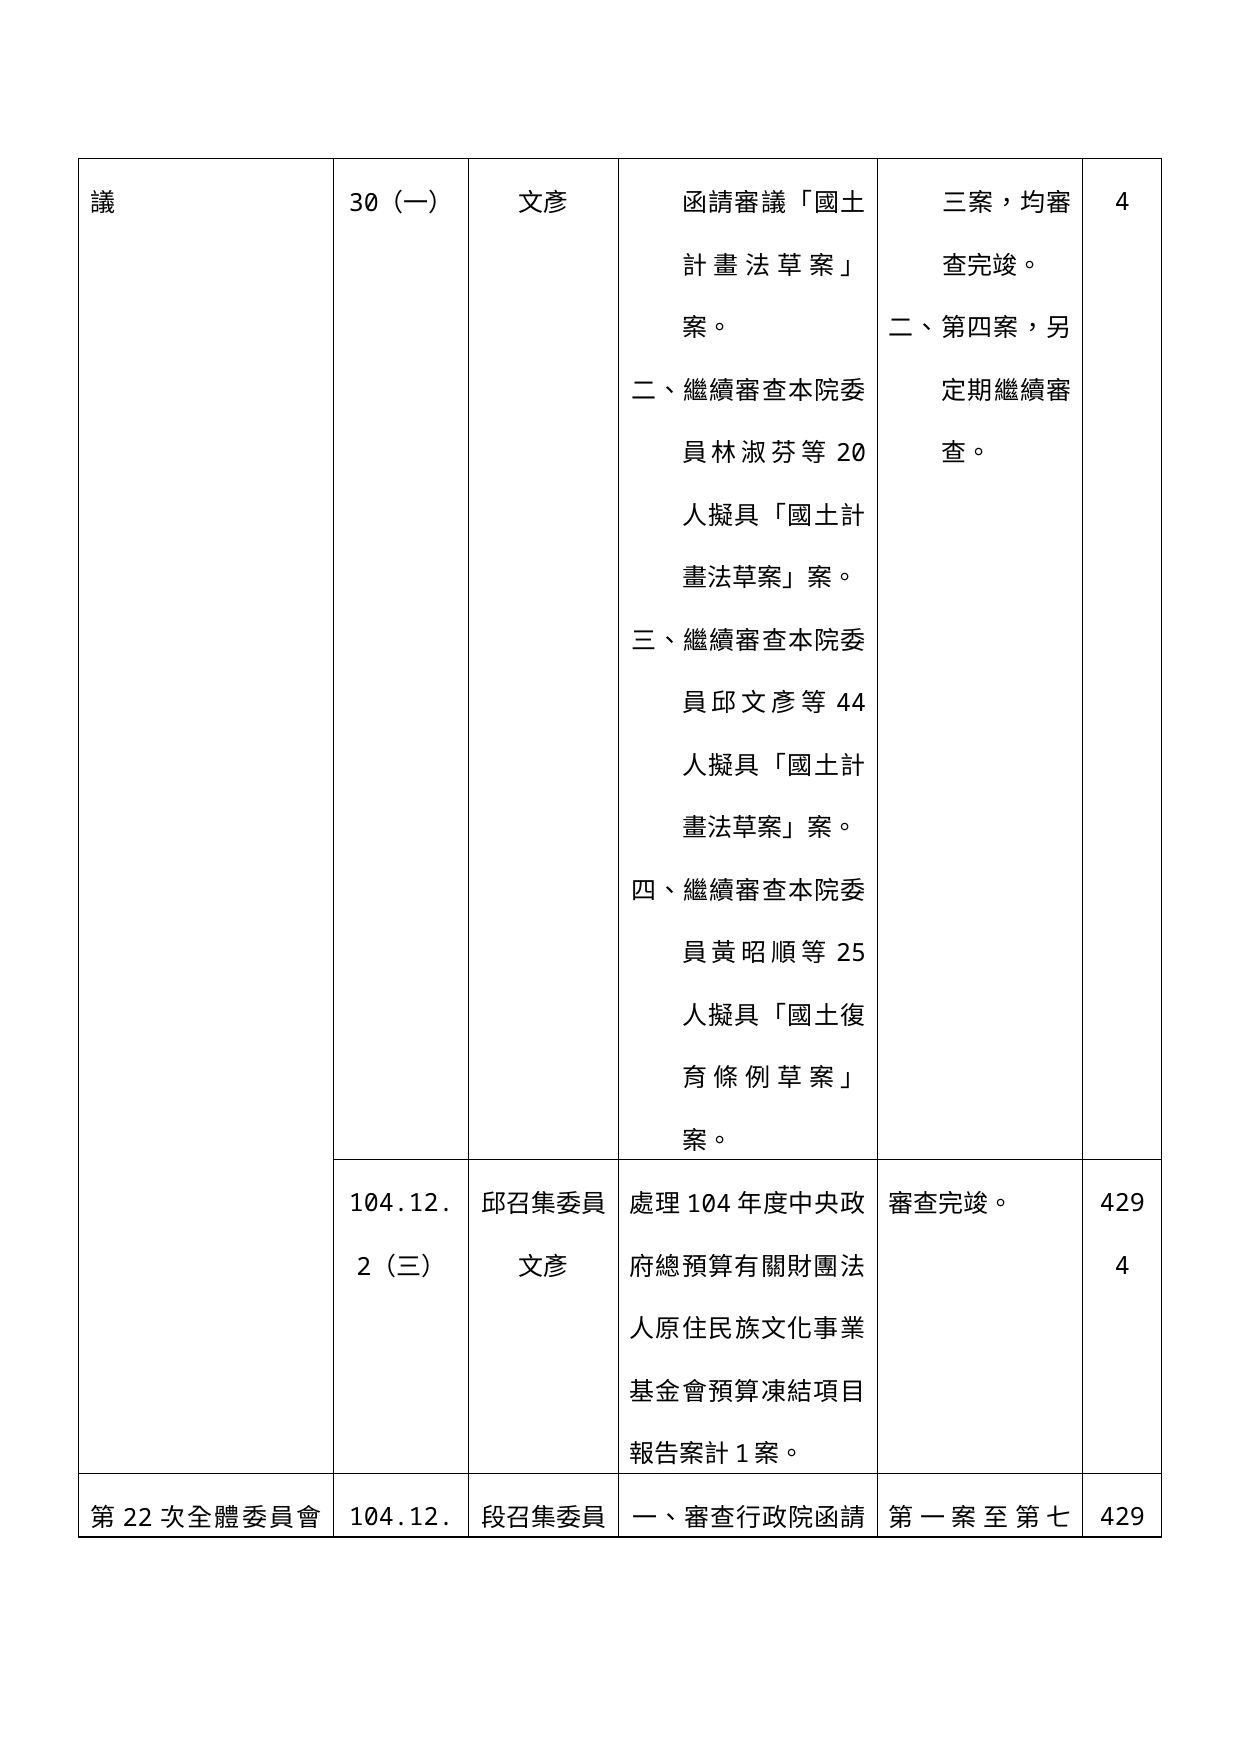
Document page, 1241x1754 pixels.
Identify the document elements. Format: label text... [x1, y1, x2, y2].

table_cell 段召集委員 [469, 1474, 618, 1536]
table_cell 邱召集委員文彥 [469, 1160, 618, 1473]
table_cell 第一案至第七 [878, 1474, 1082, 1536]
table_cell 一、審查行政院函請 [619, 1474, 877, 1536]
table_cell 4 [1083, 159, 1161, 1159]
table_cell 第22次全體委員會 [79, 1474, 333, 1536]
table_cell 三案，均審查完竣。 二、第四案，另定期繼續審查。 [878, 159, 1082, 1159]
table_cell 4294 [1083, 1160, 1161, 1473]
table_cell 429 [1083, 1474, 1161, 1536]
table_cell 審查完竣。 [878, 1160, 1082, 1473]
table_cell 104.12.2（三） [334, 1160, 468, 1473]
table_cell 議 [79, 159, 333, 1473]
table_cell 文彥 [469, 159, 618, 1159]
table_cell 函請審議「國土計畫法草案」案。 二、繼續審查本院委員林淑芬等20人擬具「國土計畫法草案」案。 三、繼續審查本院委員邱文彥等44人擬具「國土計畫法草案」案。 四、繼續審查本院委員黃昭順等25人擬具「國土復育條例草案」案。 [619, 159, 877, 1159]
table_cell 30（一） [334, 159, 468, 1159]
table_cell 處理104年度中央政府總預算有關財團法人原住民族文化事業基金會預算凍結項目報告案計1案。 [619, 1160, 877, 1473]
table_cell 104.12. [334, 1474, 468, 1536]
